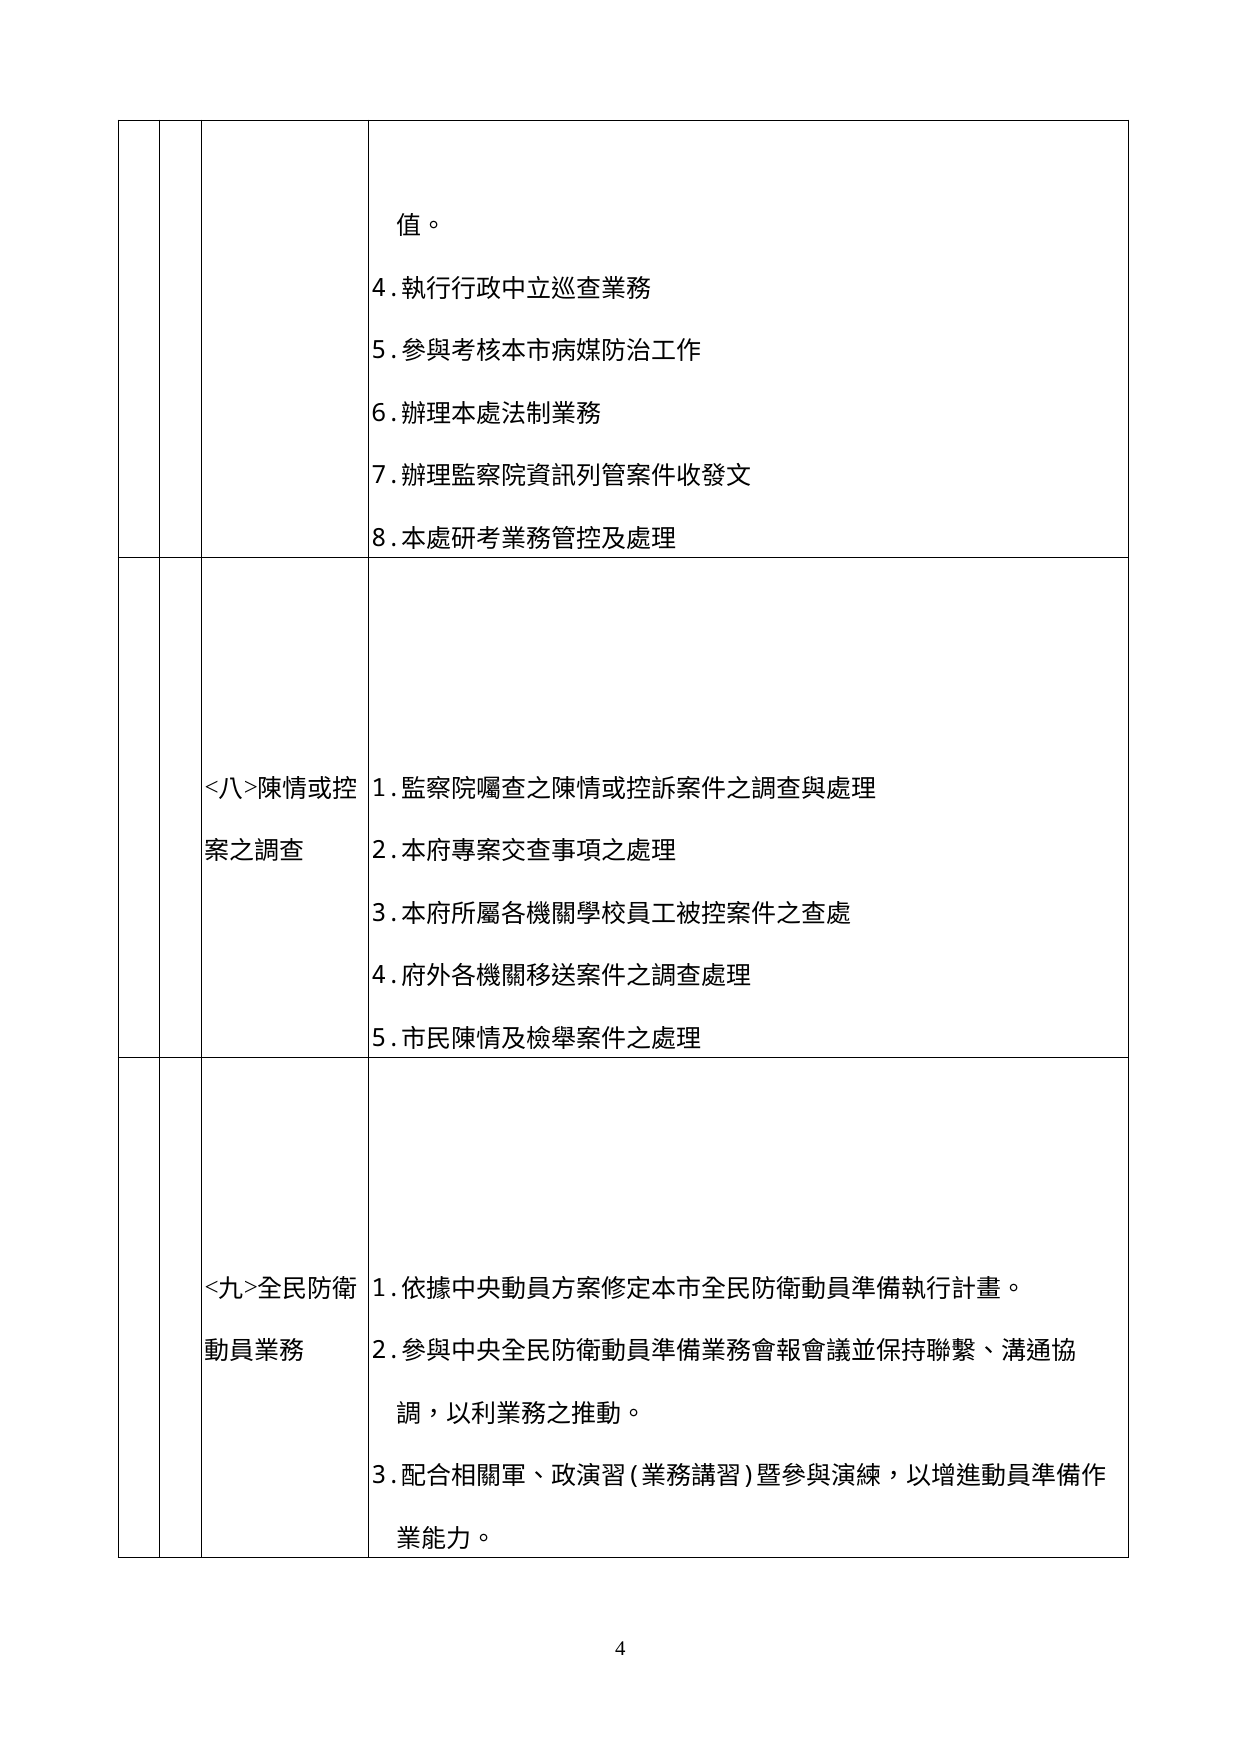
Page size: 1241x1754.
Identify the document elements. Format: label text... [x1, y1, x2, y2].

table_cell [119, 558, 159, 1057]
table_cell [119, 121, 159, 557]
table_cell [160, 558, 201, 1057]
table_cell [119, 1058, 159, 1557]
table_cell <九>全民防衛動員業務 [202, 1058, 368, 1557]
table_cell [160, 121, 201, 557]
table_cell 值。 4.執行行政中立巡查業務 5.參與考核本市病媒防治工作 6.辦理本處法制業務 7.辦理監察院資訊列管案件收發文 8.本處研考業務管控及處理 [369, 121, 1128, 557]
table_cell 1.依據中央動員方案修定本市全民防衛動員準備執行計畫。 2.參與中央全民防衛動員準備業務會報會議並保持聯繫、溝通協調，以利業務之推動。 3.配合相關軍、政演習(業務講習)暨參與演練，以增進動員準備作業能力。 [369, 1058, 1128, 1557]
table_cell <八>陳情或控案之調查 [202, 558, 368, 1057]
table_cell [202, 121, 368, 557]
table_cell [160, 1058, 201, 1557]
table_cell 1.監察院囑查之陳情或控訴案件之調查與處理 2.本府專案交查事項之處理 3.本府所屬各機關學校員工被控案件之查處 4.府外各機關移送案件之調查處理 5.市民陳情及檢舉案件之處理 [369, 558, 1128, 1057]
